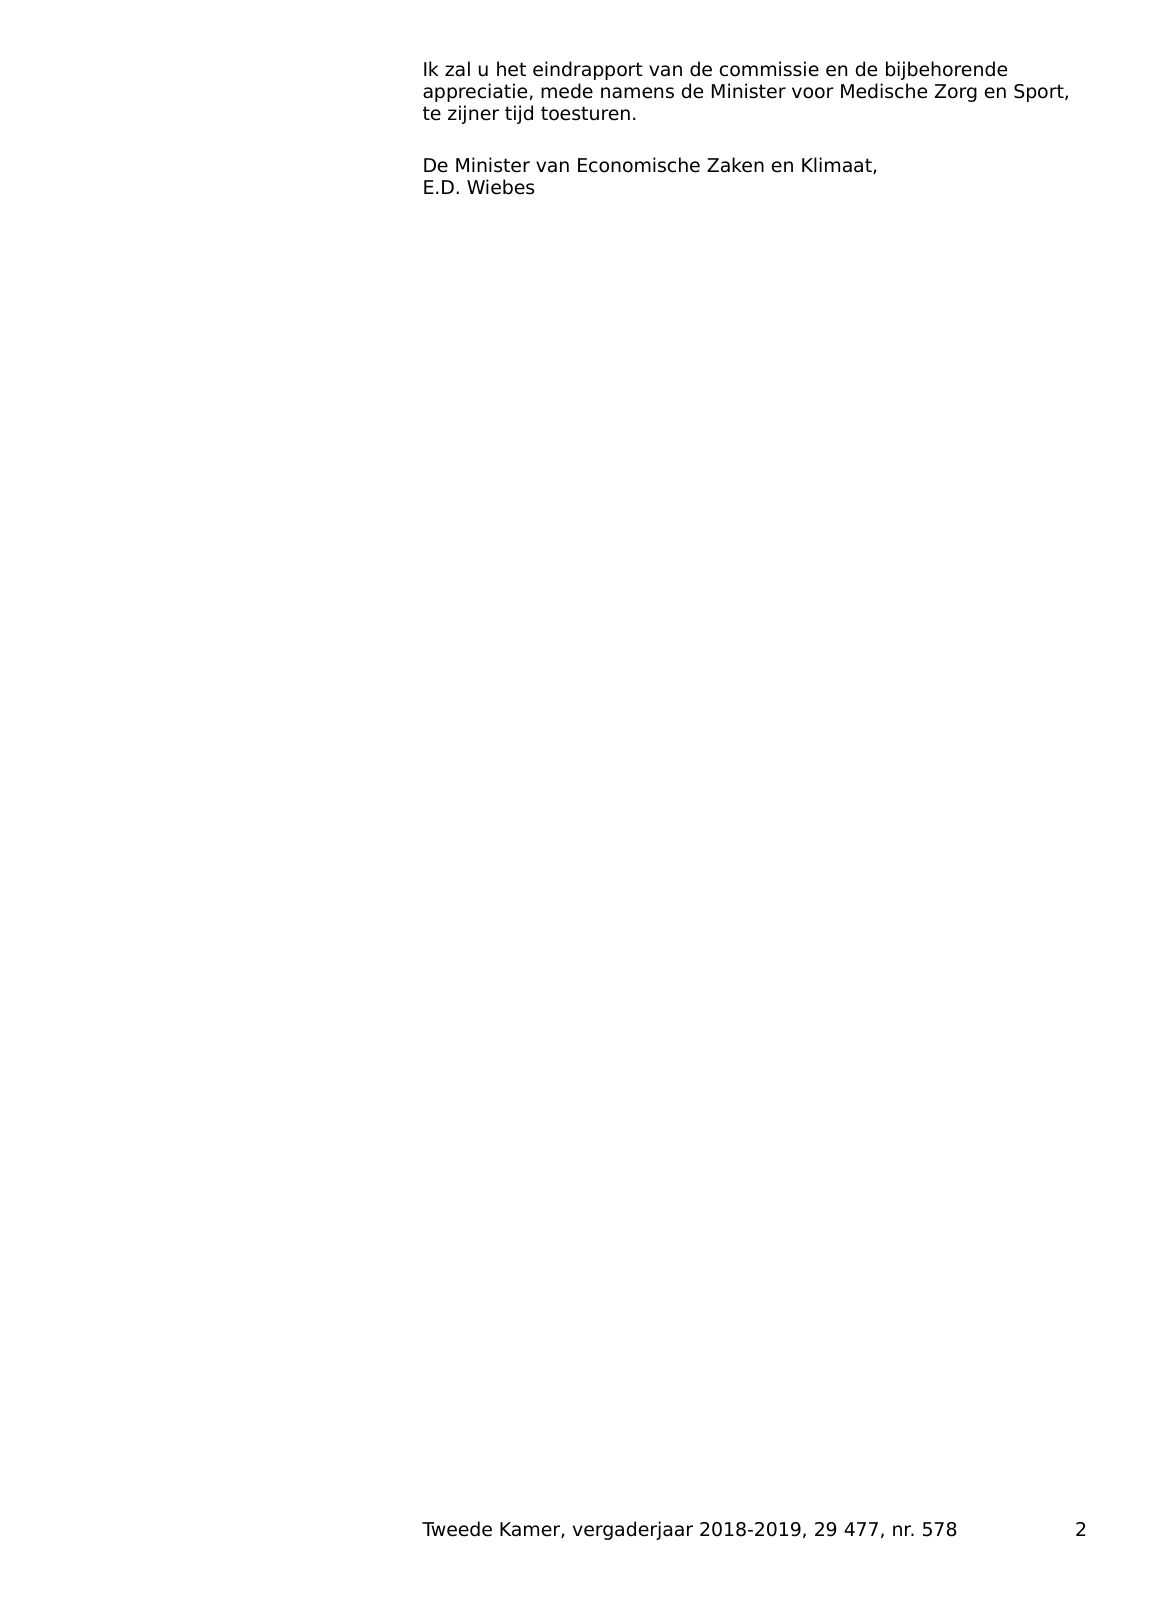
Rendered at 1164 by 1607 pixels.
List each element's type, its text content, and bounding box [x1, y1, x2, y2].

text De Minister van Economische Zaken en Klimaat, E.D. Wiebes [422, 155, 1087, 199]
text Ik zal u het eindrapport van de commissie en de bijbehorende appreciatie, mede namens de Minister voor Medische Zorg en Sport, te zijner tijd toesturen. [422, 59, 1087, 125]
